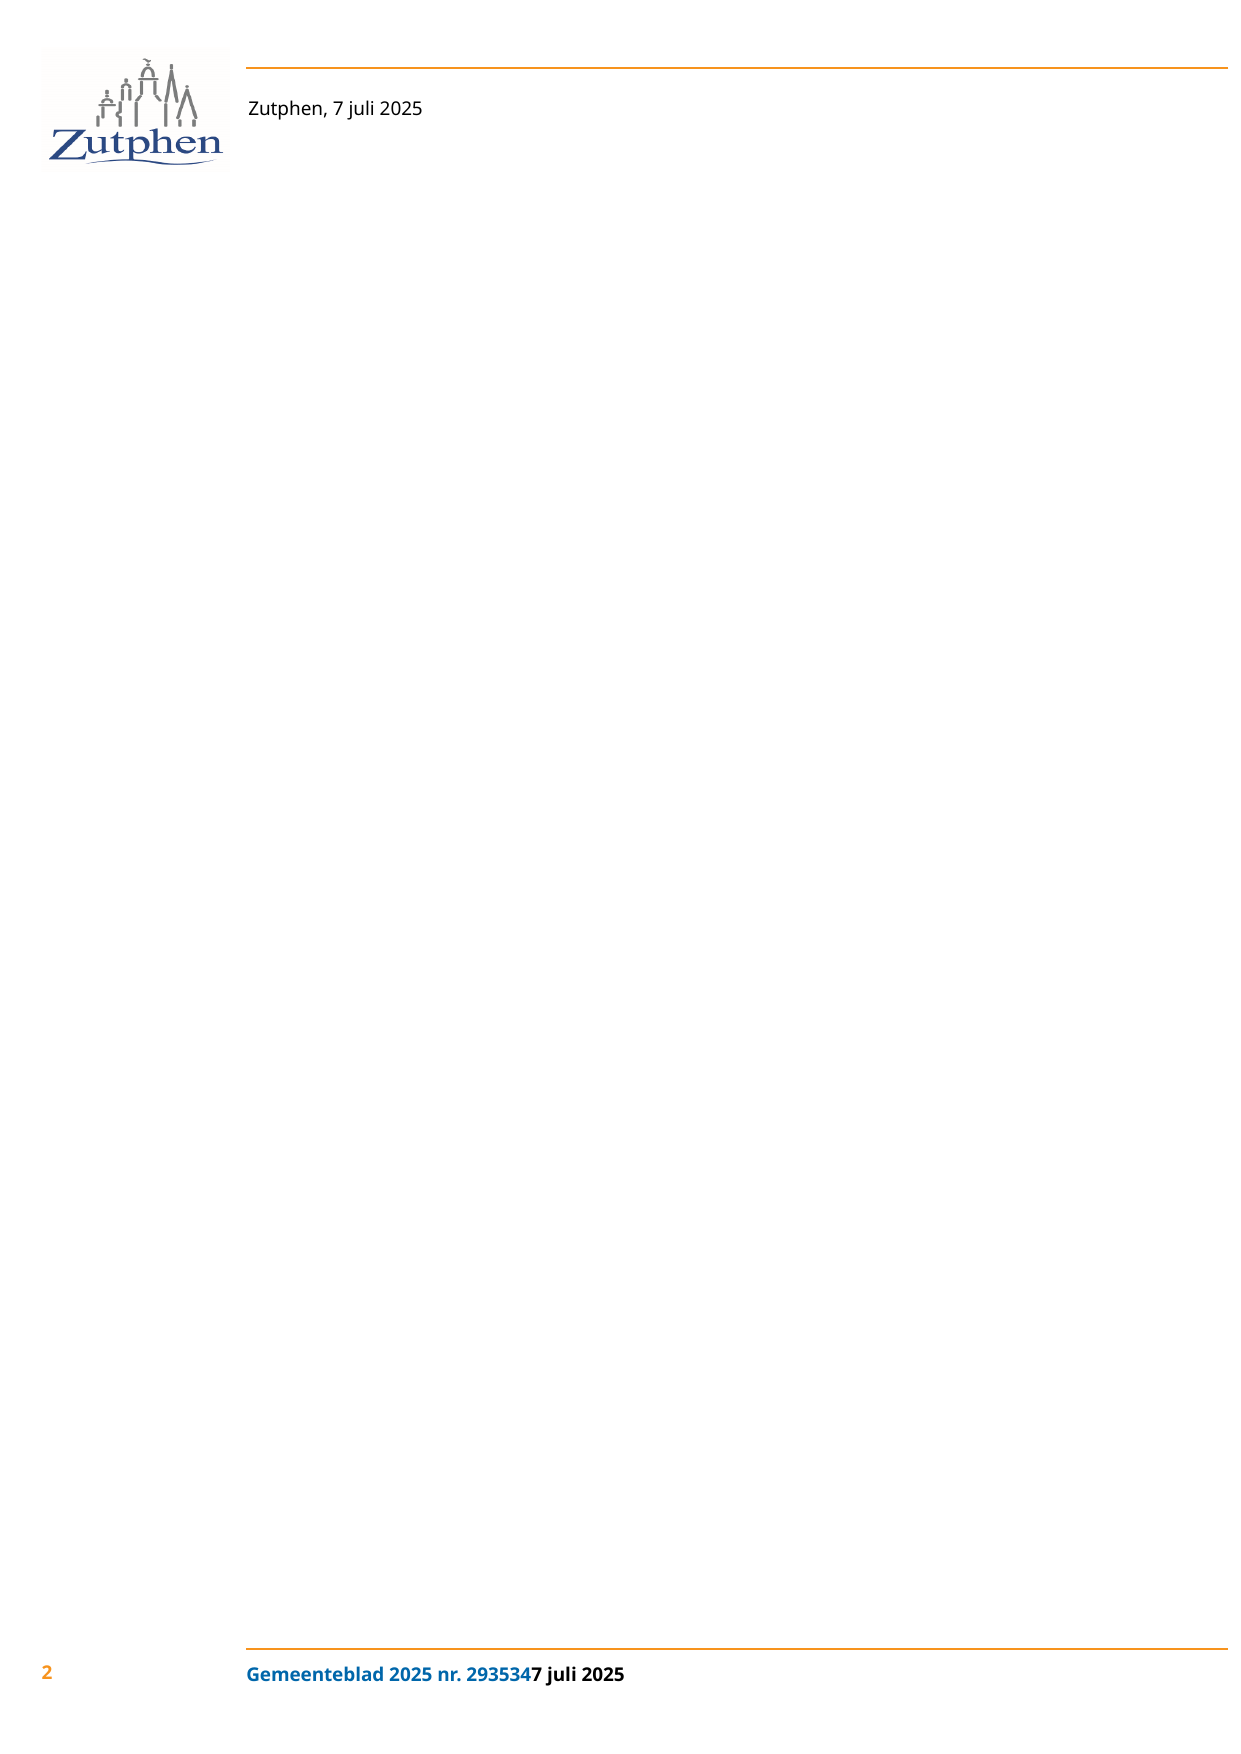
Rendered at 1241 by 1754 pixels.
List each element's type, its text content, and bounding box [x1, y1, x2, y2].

text Zutphen, 7 juli 2025 [248, 95, 1152, 121]
picture [41, 47, 231, 172]
